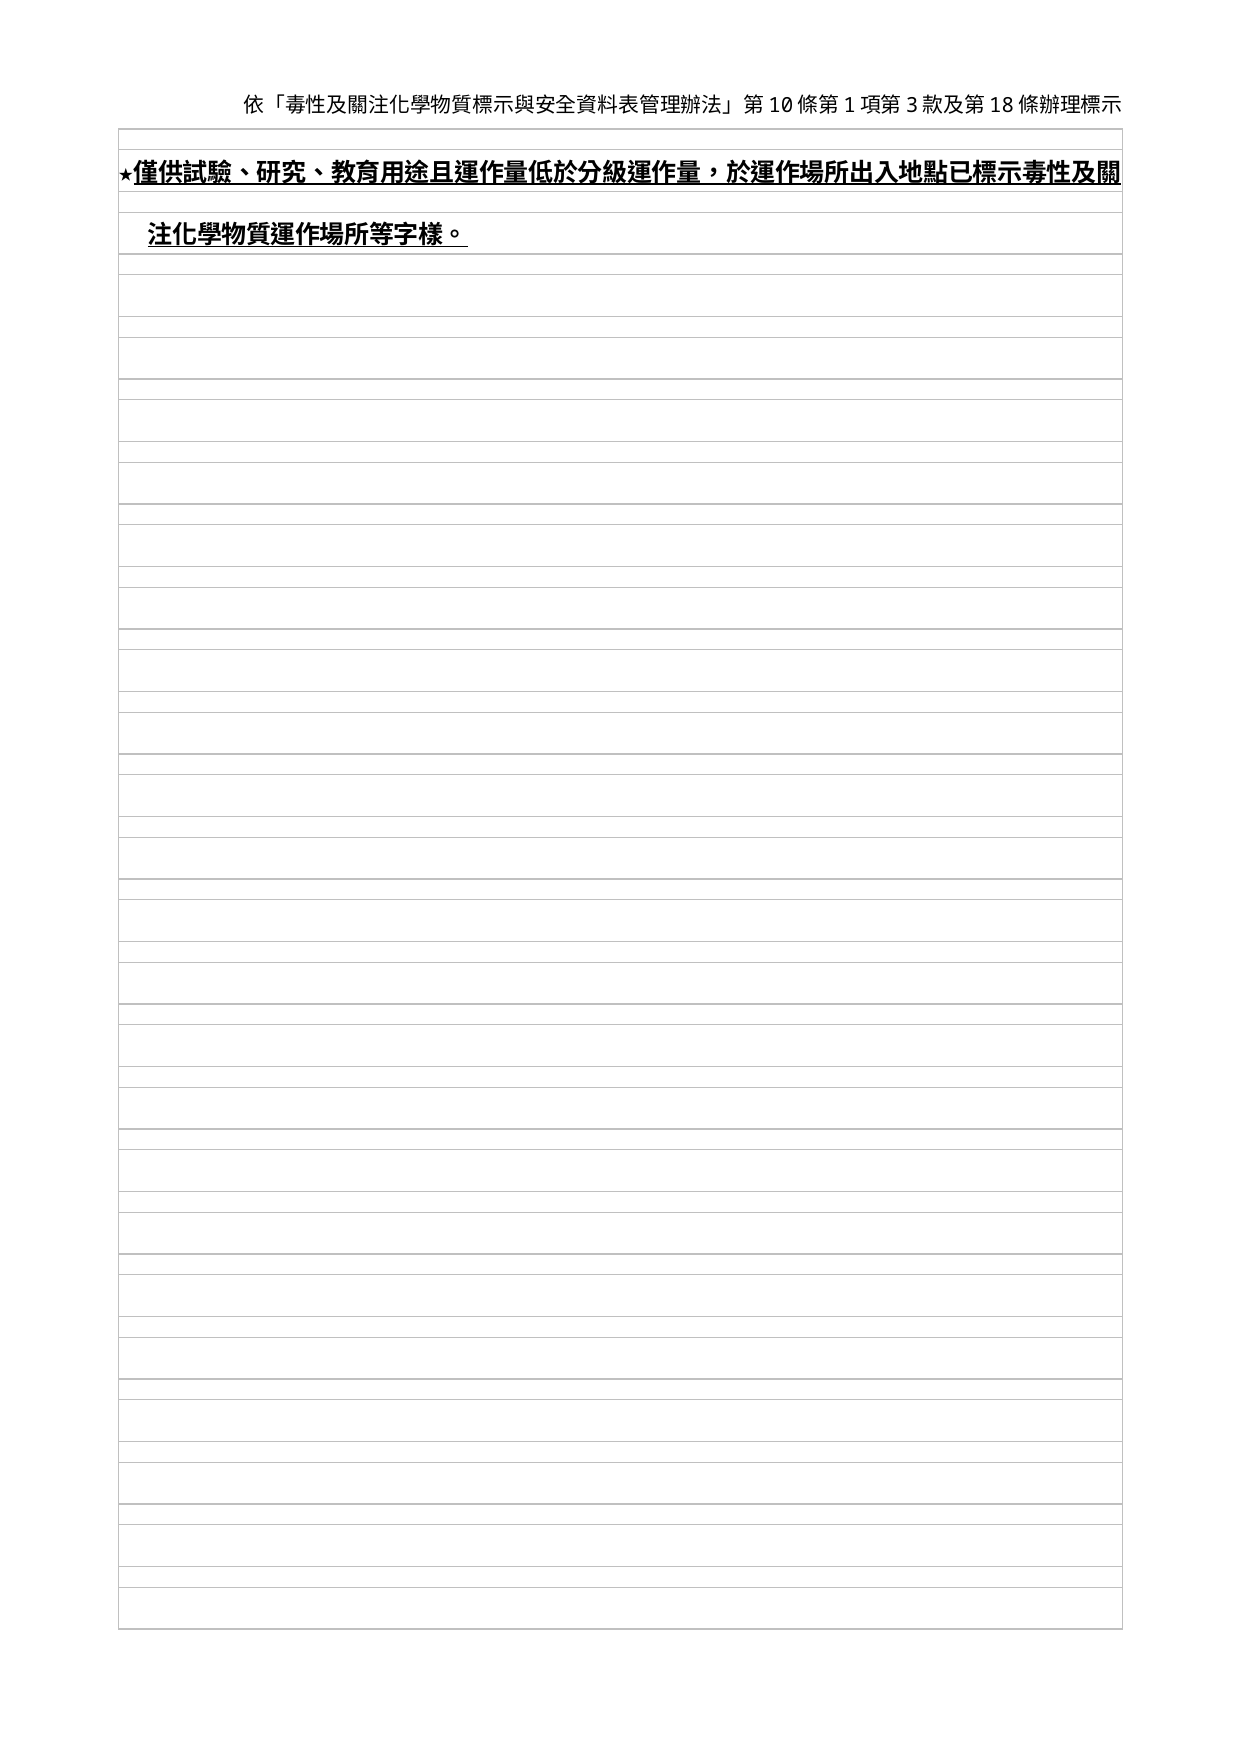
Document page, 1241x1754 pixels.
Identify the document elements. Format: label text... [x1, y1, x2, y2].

text [119, 130, 1122, 149]
text 注化學物質運作場所等字樣。 [119, 213, 1122, 253]
text ★僅供試驗、研究、教育用途且運作量低於分級運作量，於運作場所出入地點已標示毒性及關 [119, 150, 1122, 191]
text [119, 192, 1122, 212]
